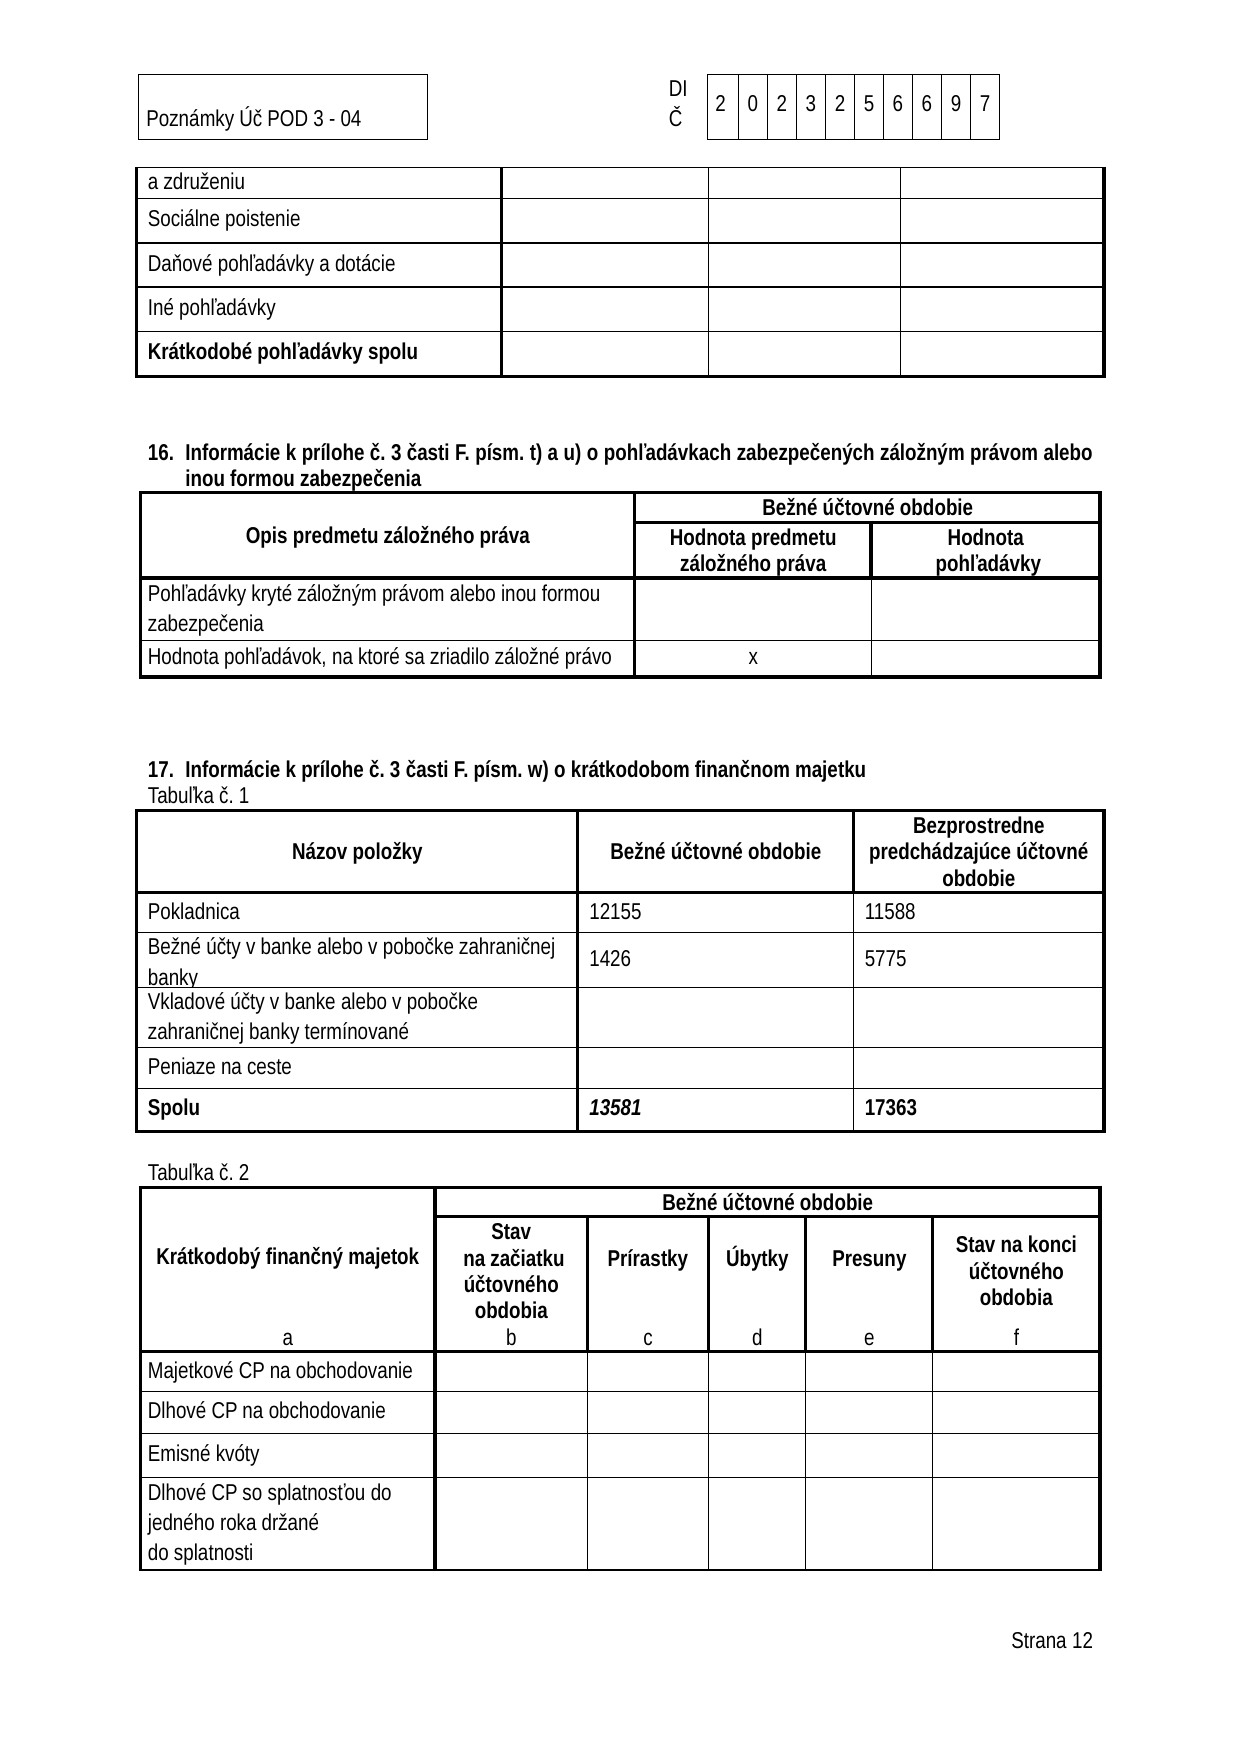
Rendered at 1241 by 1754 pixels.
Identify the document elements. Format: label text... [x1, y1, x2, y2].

table_cell c [589, 1324, 707, 1350]
table_cell Prírastky [589, 1218, 707, 1323]
table_cell Pokladnica [138, 894, 576, 932]
table_cell [437, 1353, 587, 1391]
title Informácie k prílohe č. 3 časti F. písm. t) a u) o pohľadávkach zabezpečených záložným právom alebo inou formou zabezpečenia [148, 438, 1093, 491]
table_cell Majetkové CP na obchodovanie [142, 1353, 433, 1391]
table_cell Spolu [138, 1089, 576, 1130]
table_cell [709, 1434, 805, 1477]
table_cell Daňové pohľadávky a dotácie [138, 244, 500, 286]
title Tabuľka č. 2 [148, 1159, 1093, 1186]
table_cell Dlhové CP na obchodovanie [142, 1392, 433, 1433]
title Tabuľka č. 1 [148, 782, 1093, 809]
table_cell [806, 1353, 932, 1391]
table_cell [588, 1434, 708, 1477]
table_cell 17363 [854, 1089, 1102, 1130]
table_cell a združeniu [138, 168, 500, 198]
table_cell [503, 332, 708, 375]
table_cell [901, 288, 1102, 331]
table_cell [901, 168, 1102, 198]
table_cell [579, 988, 853, 1047]
table_cell [709, 244, 900, 286]
table_cell [503, 168, 708, 198]
table_cell Presuny [807, 1218, 931, 1323]
table_cell Bežné účty v banke alebo v pobočke zahraničnej banky [138, 933, 576, 987]
table_header Bežné účtovné obdobie [437, 1189, 1098, 1215]
table_cell [503, 199, 708, 242]
table_cell Hodnota pohľadávky [873, 524, 1098, 576]
table_cell Hodnota pohľadávok, na ktoré sa zriadilo záložné právo [142, 641, 633, 675]
table_cell [933, 1353, 1098, 1391]
table_cell Stav na konci účtovného obdobia [934, 1218, 1098, 1323]
table_cell [437, 1392, 587, 1433]
table_cell Peniaze na ceste [138, 1048, 576, 1088]
table_header Krátkodobý finančný majetok [142, 1189, 433, 1323]
table_cell [806, 1392, 932, 1433]
table_cell 11588 [854, 894, 1102, 932]
table_header Názov položky [138, 812, 576, 891]
table_cell [437, 1434, 587, 1477]
table_cell [636, 580, 871, 640]
table_cell Vkladové účty v banke alebo v pobočke zahraničnej banky termínované [138, 988, 576, 1047]
table_cell d [710, 1324, 804, 1350]
table_cell [709, 168, 900, 198]
table_cell Úbytky [710, 1218, 804, 1323]
table_cell e [807, 1324, 931, 1350]
table_cell f [934, 1324, 1098, 1350]
table_cell [588, 1478, 708, 1569]
table_cell 1426 [579, 933, 853, 987]
table_cell [933, 1392, 1098, 1433]
table_cell [901, 332, 1102, 375]
table_cell 13581 [579, 1089, 853, 1130]
table_cell [579, 1048, 853, 1088]
table_cell Iné pohľadávky [138, 288, 500, 331]
table_cell [854, 988, 1102, 1047]
table_header Bežné účtovné obdobie [579, 812, 852, 891]
table_cell x [636, 641, 871, 675]
table_cell [503, 244, 708, 286]
table_cell [709, 199, 900, 242]
table_cell Sociálne poistenie [138, 199, 500, 242]
table_cell Krátkodobé pohľadávky spolu [138, 332, 500, 375]
table_cell Pohľadávky kryté záložným právom alebo inou formou zabezpečenia [142, 580, 633, 640]
table_cell [437, 1478, 587, 1569]
table_cell 5775 [854, 933, 1102, 987]
table_header Bezprostredne predchádzajúce účtovné obdobie [855, 812, 1102, 891]
table_cell [503, 288, 708, 331]
table_cell Stav na začiatku účtovného obdobia [437, 1218, 586, 1323]
table_cell Dlhové CP so splatnosťou do jedného roka držané do splatnosti [142, 1478, 433, 1569]
title Informácie k prílohe č. 3 časti F. písm. w) o krátkodobom finančnom majetku [148, 756, 1093, 782]
table_cell Emisné kvóty [142, 1434, 433, 1477]
table_cell b [437, 1324, 586, 1350]
table_cell [901, 199, 1102, 242]
table_cell [709, 288, 900, 331]
table_cell [872, 641, 1098, 675]
table_cell [933, 1478, 1098, 1569]
table_cell [709, 1478, 805, 1569]
table_header Opis predmetu záložného práva [142, 494, 633, 576]
table_cell [709, 1353, 805, 1391]
table_cell 12155 [579, 894, 853, 932]
table_cell [588, 1392, 708, 1433]
table_cell [901, 244, 1102, 286]
table_cell [854, 1048, 1102, 1088]
table_cell [872, 580, 1098, 640]
table_cell [933, 1434, 1098, 1477]
table_cell a [142, 1324, 433, 1350]
table_cell [709, 332, 900, 375]
table_cell [806, 1478, 932, 1569]
table_cell Hodnota predmetu záložného práva [636, 524, 869, 576]
table_cell [806, 1434, 932, 1477]
table_header Bežné účtovné obdobie [636, 494, 1098, 521]
table_cell [709, 1392, 805, 1433]
table_cell [588, 1353, 708, 1391]
